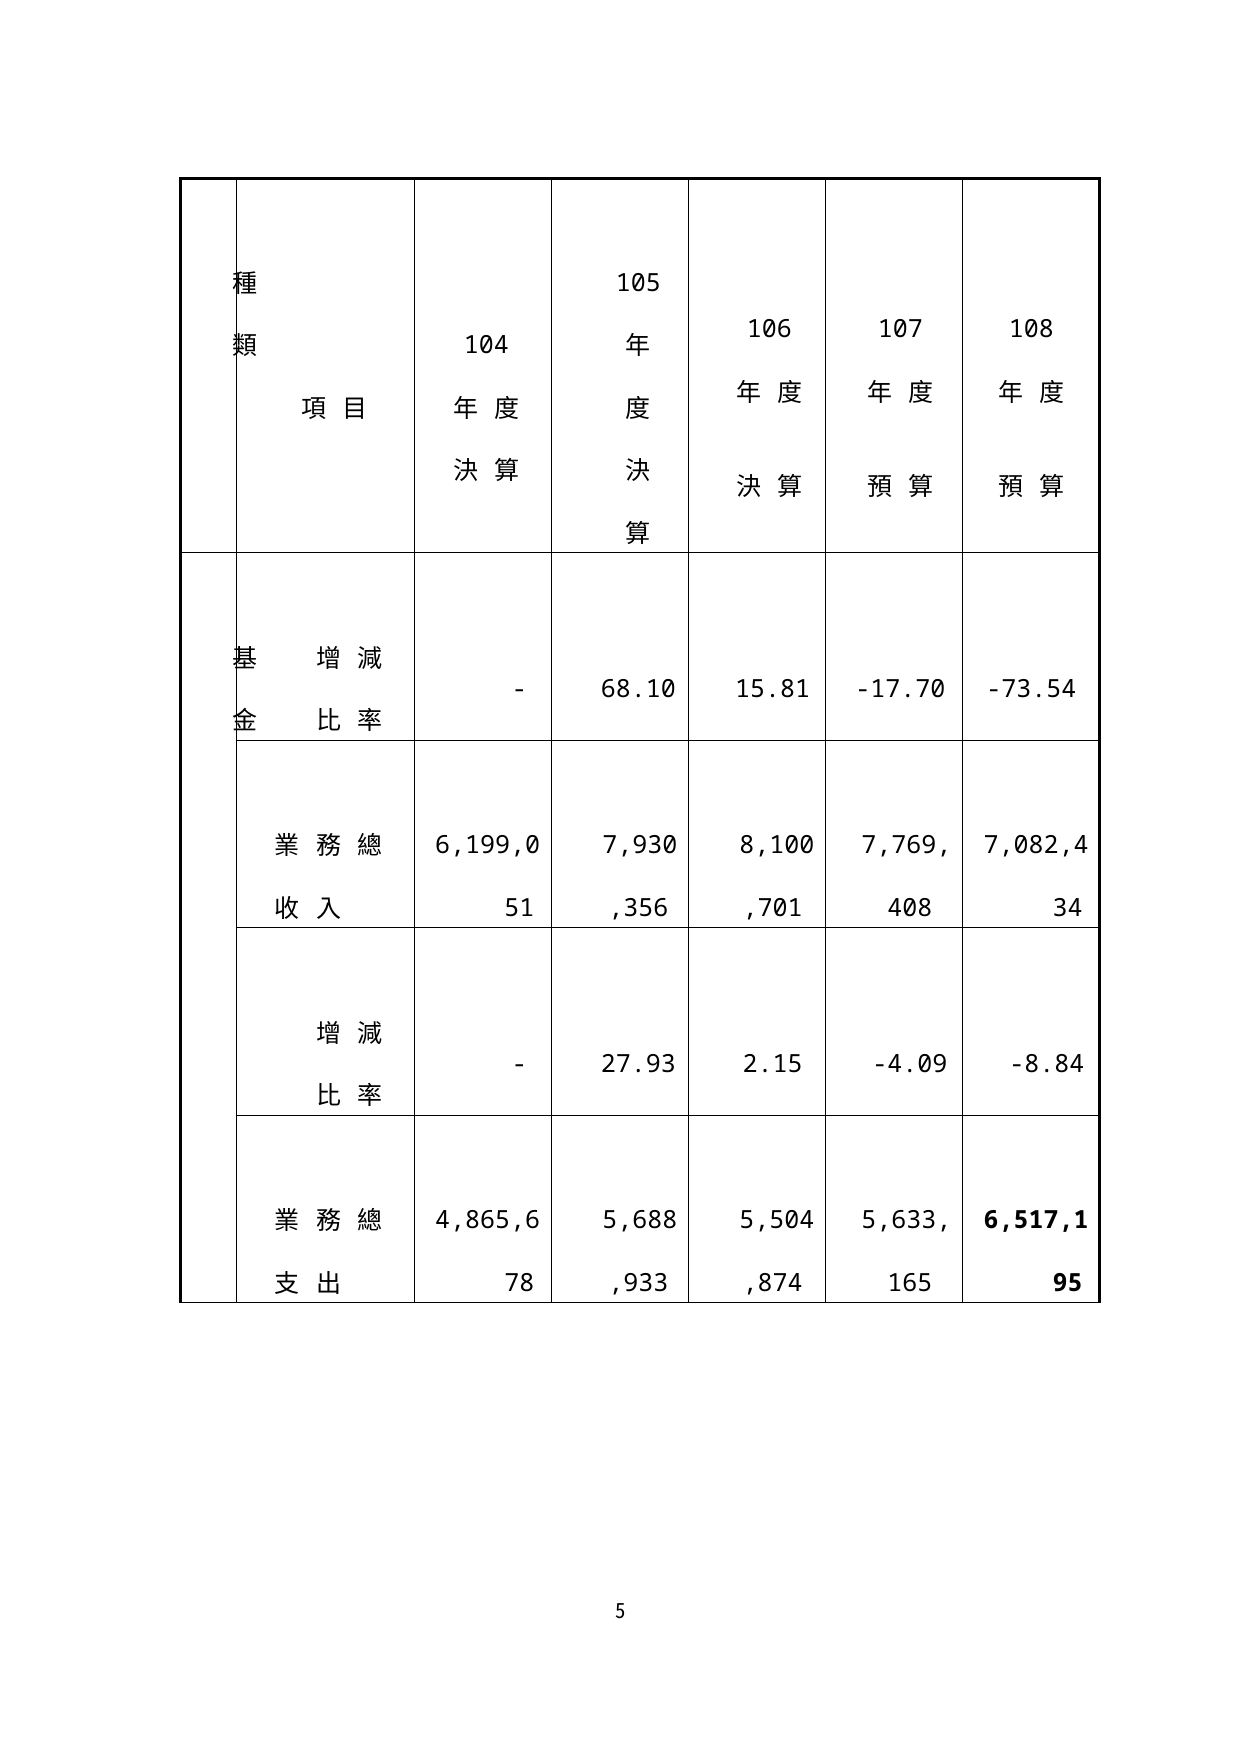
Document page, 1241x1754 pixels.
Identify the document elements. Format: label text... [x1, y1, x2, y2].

table_cell 5,688,933 [552, 1116, 688, 1302]
table_cell 6,199,051 [415, 741, 551, 927]
table_header 105年度 決算 [552, 180, 688, 552]
table_cell 7,930,356 [552, 741, 688, 927]
table_cell 7,769,408 [826, 741, 962, 927]
table_cell 27.93 [552, 928, 688, 1115]
table_cell 4,865,678 [415, 1116, 551, 1302]
table_cell 增減比率 [237, 928, 414, 1115]
table_header 104年度 決算 [415, 180, 551, 552]
table_header 107年度 預算 [826, 180, 962, 552]
table_cell 增減比率 [237, 553, 414, 740]
table_cell 業務總支出 [237, 1116, 414, 1302]
table_cell 5,633,165 [826, 1116, 962, 1302]
table_cell -73.54 [963, 553, 1098, 740]
table_cell 68.10 [552, 553, 688, 740]
table_cell 2.15 [689, 928, 825, 1115]
table_cell -4.09 [826, 928, 962, 1115]
table_cell 5,504,874 [689, 1116, 825, 1302]
table_cell 7,082,434 [963, 741, 1098, 927]
table_cell 8,100,701 [689, 741, 825, 927]
table_cell 6,517,195 [963, 1116, 1098, 1302]
table_cell - [415, 553, 551, 740]
table_header 106年度 決算 [689, 180, 825, 552]
table_cell -8.84 [963, 928, 1098, 1115]
table_header 種類 [182, 180, 236, 552]
table_cell 15.81 [689, 553, 825, 740]
table_header 108年度 預算 [963, 180, 1098, 552]
table_cell 業務總收入 [237, 741, 414, 927]
table_header 項目 [237, 180, 414, 552]
table_cell - [415, 928, 551, 1115]
table_cell 觀光基金 [182, 553, 236, 1302]
table_cell -17.70 [826, 553, 962, 740]
